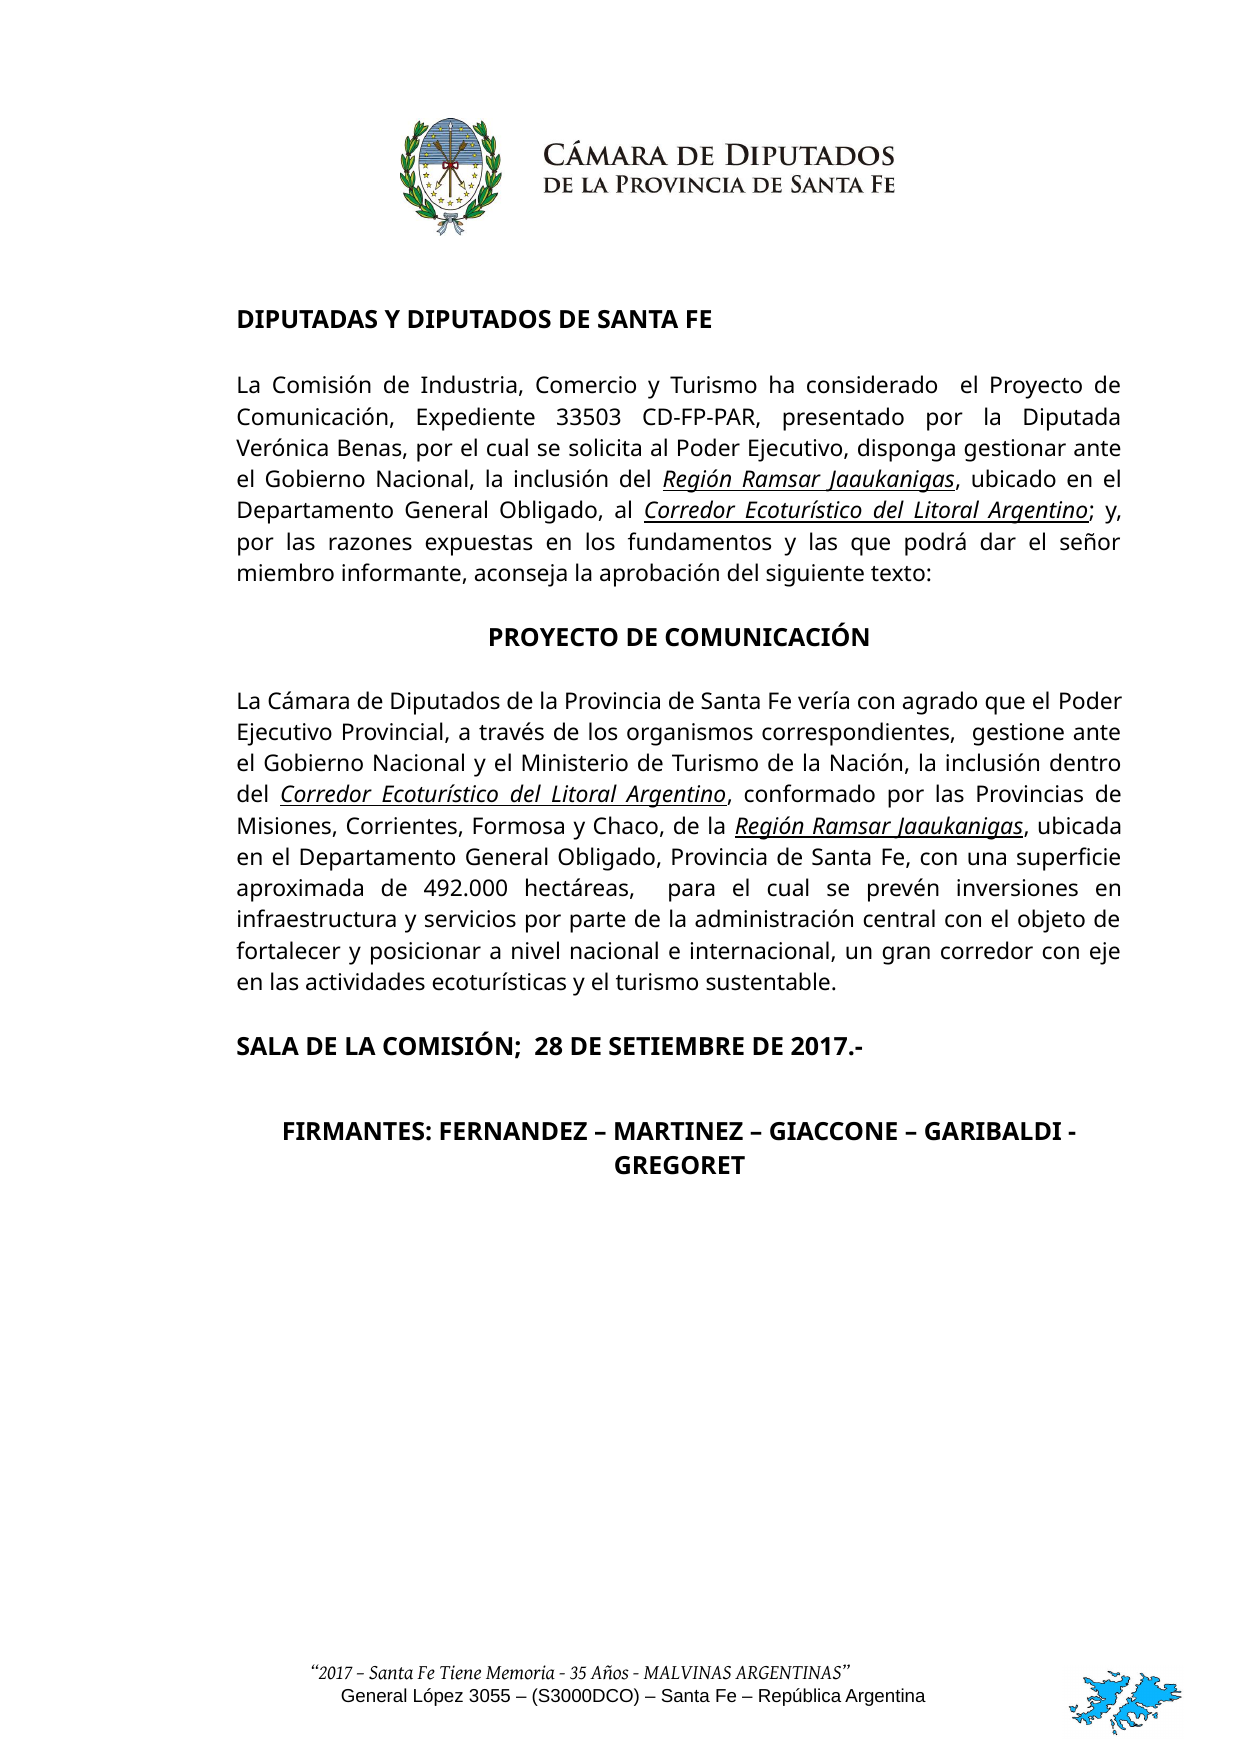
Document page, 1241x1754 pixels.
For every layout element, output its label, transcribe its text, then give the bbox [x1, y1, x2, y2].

text DIPUTADAS Y DIPUTADOS DE SANTA FE [236, 301, 1122, 335]
text La Cámara de Diputados de la Provincia de Santa Fe vería con agrado que el Poder Ejecutivo Provincial, a través de los organismos correspondientes, gestione ante el Gobierno Nacional y el Ministerio de Turismo de la Nación, la inclusión dentro del Corredor Ecoturístico del Litoral Argentino, conformado por las Provincias de Misiones, Corrientes, Formosa y Chaco, de la Región Ramsar Jaaukanigas, ubicada en el Departamento General Obligado, Provincia de Santa Fe, con una superficie aproximada de 492.000 hectáreas, para el cual se prevén inversiones en infraestructura y servicios por parte de la administración central con el objeto de fortalecer y posicionar a nivel nacional e internacional, un gran corredor con eje en las actividades ecoturísticas y el turismo sustentable. [236, 685, 1122, 997]
text SALA DE LA COMISIÓN; 28 DE SETIEMBRE DE 2017.- [236, 1028, 1122, 1062]
picture [400, 118, 895, 240]
text PROYECTO DE COMUNICACIÓN [236, 619, 1122, 653]
text FIRMANTES: FERNANDEZ – MARTINEZ – GIACCONE – GARIBALDI - GREGORET [236, 1113, 1122, 1182]
text La Comisión de Industria, Comercio y Turismo ha considerado el Proyecto de Comunicación, Expediente 33503 CD-FP-PAR, presentado por la Diputada Verónica Benas, por el cual se solicita al Poder Ejecutivo, disponga gestionar ante el Gobierno Nacional, la inclusión del Región Ramsar Jaaukanigas, ubicado en el Departamento General Obligado, al Corredor Ecoturístico del Litoral Argentino; y, por las razones expuestas en los fundamentos y las que podrá dar el señor miembro informante, aconseja la aprobación del siguiente texto: [236, 369, 1122, 588]
picture [1062, 1665, 1185, 1739]
